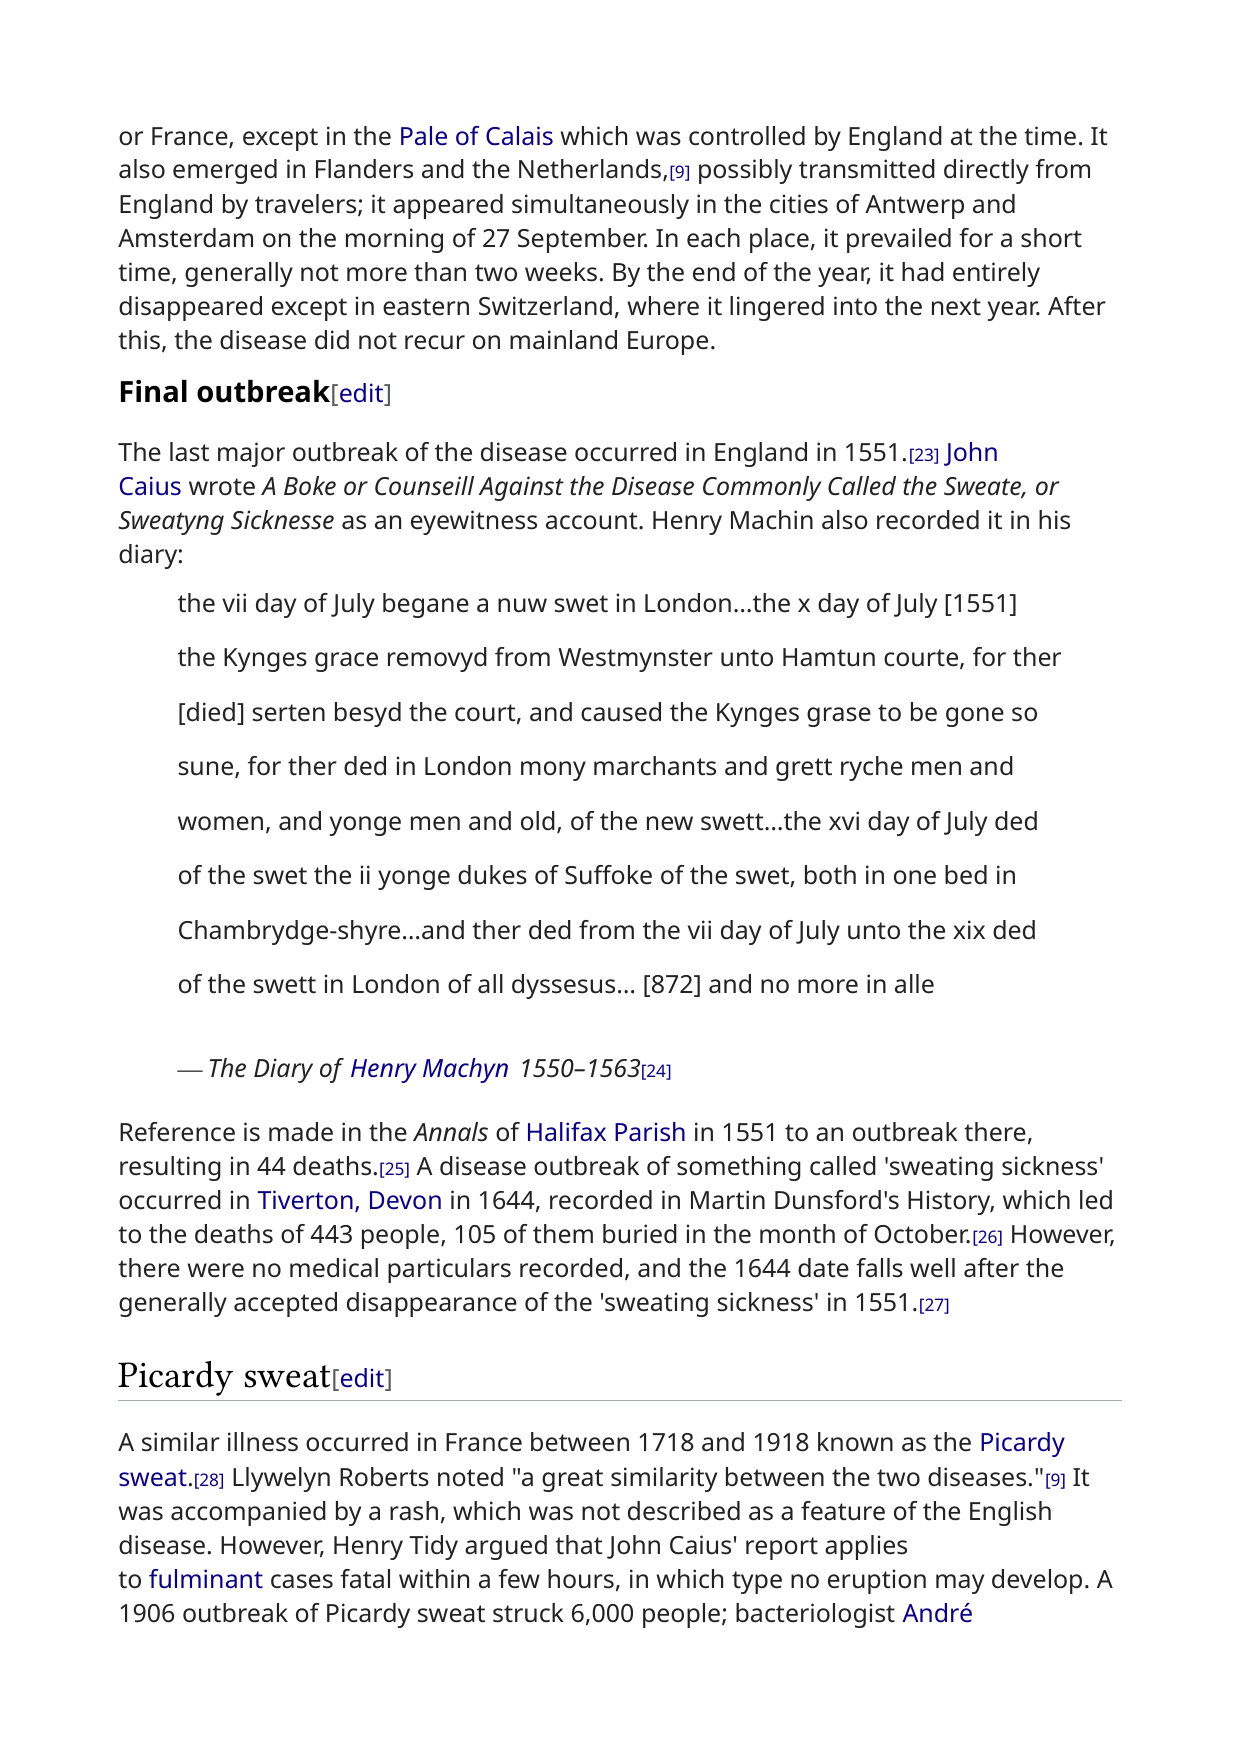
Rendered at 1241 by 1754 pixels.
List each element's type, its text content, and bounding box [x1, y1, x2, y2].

subtitle Picardy sweat[edit] [118, 1354, 1122, 1400]
text the vii day of July begane a nuw swet in London…the x day of July [1551] the Kynges grace removyd from Westmynster unto Hamtun courte, for ther [died] serten besyd the court, and caused the Kynges grase to be gone so sune, for ther ded in London mony marchants and grett ryche men and women, and yonge men and old, of the new swett…the xvi day of July ded of the swet the ii yonge dukes of Suffoke of the swet, both in one bed in Chambrydge-shyre…and ther ded from the vii day of July unto the xix ded of the swett in London of all dyssesus… [872] and no more in alle [177, 585, 1063, 1001]
text A similar illness occurred in France between 1718 and 1918 known as the Picardy sweat.[28] Llywelyn Roberts noted "a great similarity between the two diseases."[9] It was accompanied by a rash, which was not described as a feature of the English disease. However, Henry Tidy argued that John Caius' report applies to fulminant cases fatal within a few hours, in which type no eruption may develop. A 1906 outbreak of Picardy sweat struck 6,000 people; bacteriologist André [118, 1425, 1122, 1629]
text — The Diary of Henry Machyn 1550–1563[24] [177, 1051, 1063, 1085]
text or France, except in the Pale of Calais which was controlled by England at the time. It also emerged in Flanders and the Netherlands,[9] possibly transmitted directly from England by travelers; it appeared simultaneously in the cities of Antwerp and Amsterdam on the morning of 27 September. In each place, it prevailed for a short time, generally not more than two weeks. By the end of the year, it had entirely disappeared except in eastern Switzerland, where it lingered into the next year. After this, the disease did not recur on mainland Europe. [118, 118, 1122, 357]
text The last major outbreak of the disease occurred in England in 1551.[23] John Caius wrote A Boke or Counseill Against the Disease Commonly Called the Sweate, or Sweatyng Sicknesse as an eyewitness account. Henry Machin also recorded it in his diary: [118, 434, 1122, 571]
text Reference is made in the Annals of Halifax Parish in 1551 to an outbreak there, resulting in 44 deaths.[25] A disease outbreak of something called 'sweating sickness' occurred in Tiverton, Devon in 1644, recorded in Martin Dunsford's History, which led to the deaths of 443 people, 105 of them buried in the month of October.[26] However, there were no medical particulars recorded, and the 1644 date falls well after the generally accepted disappearance of the 'sweating sickness' in 1551.[27] [118, 1114, 1122, 1319]
subtitle Final outbreak[edit] [118, 371, 1122, 411]
